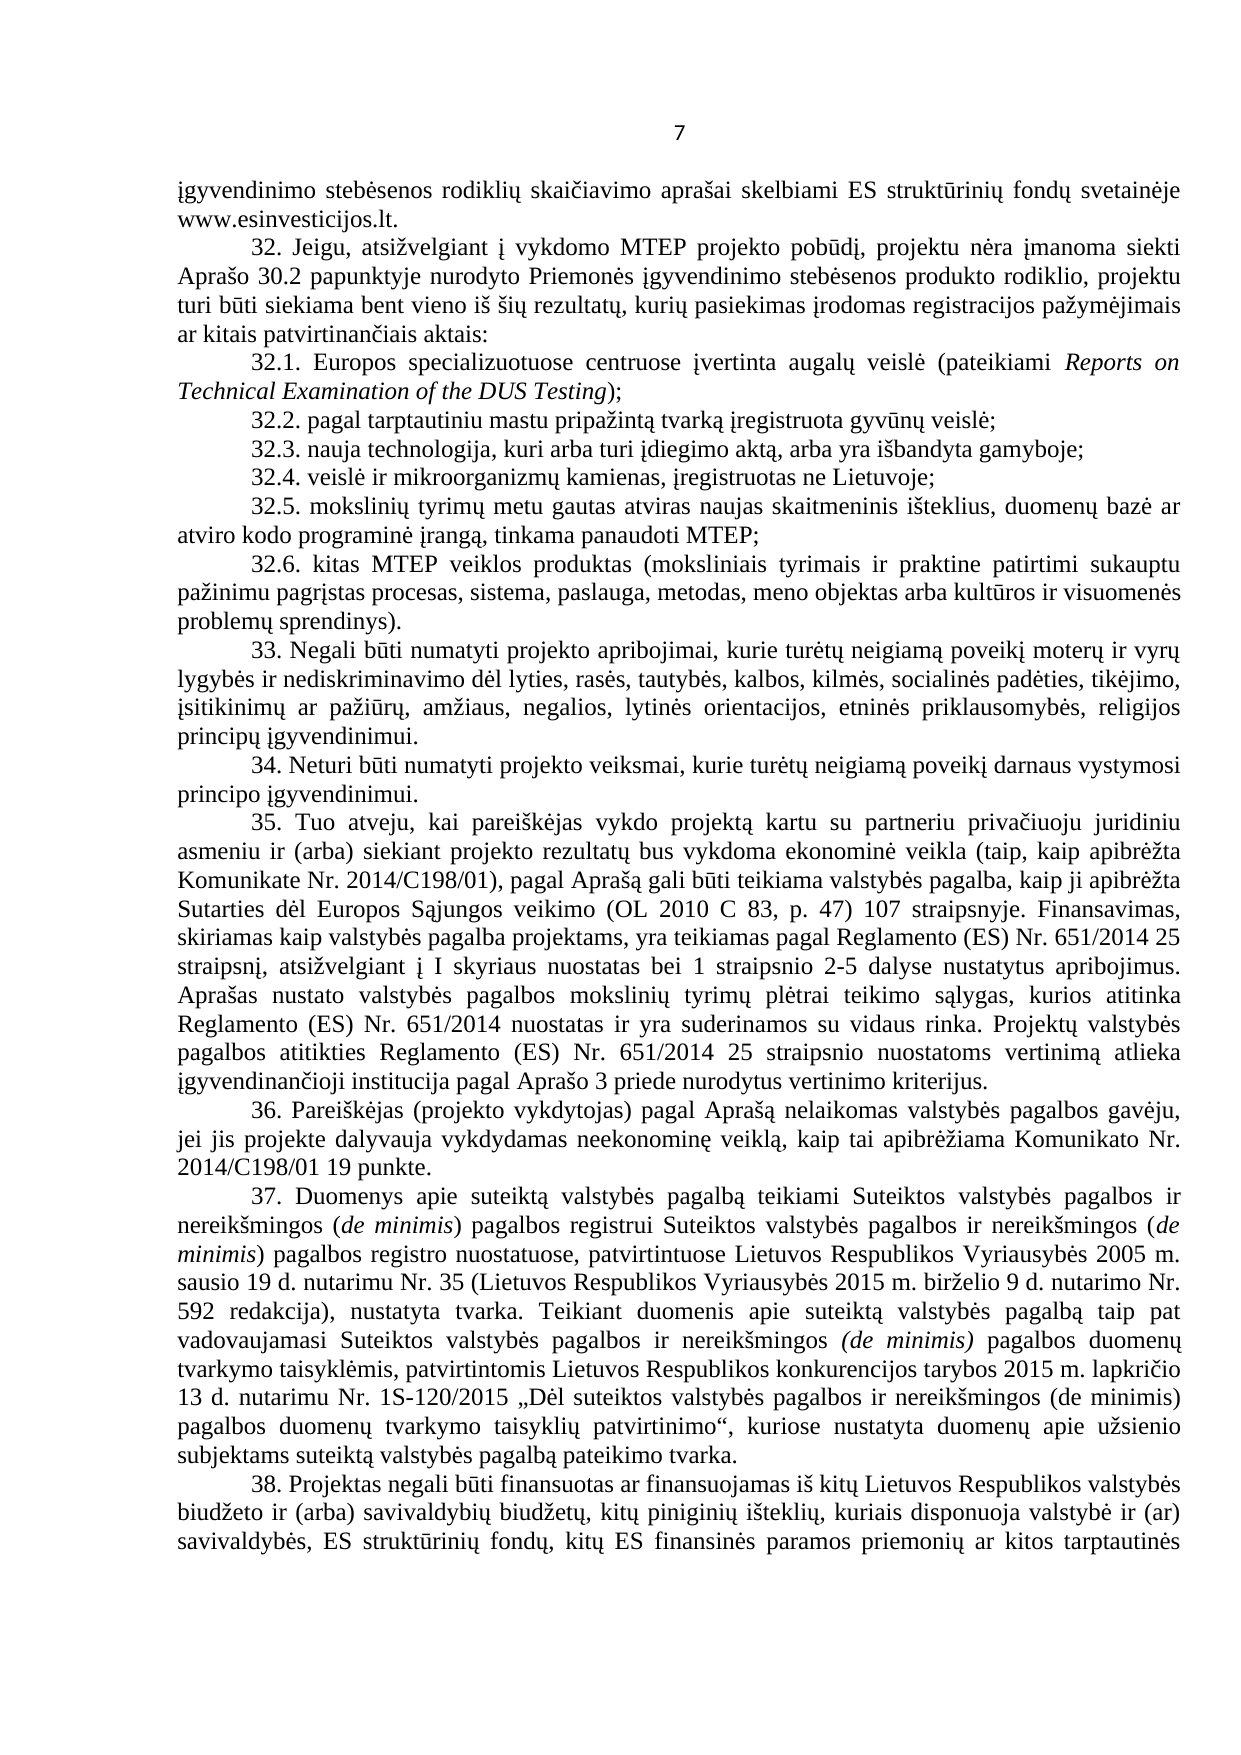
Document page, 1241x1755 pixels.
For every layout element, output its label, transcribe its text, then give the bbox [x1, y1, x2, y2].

text 34. Neturi būti numatyti projekto veiksmai, kurie turėtų neigiamą poveikį darnaus vystymosi principo įgyvendinimui. [177, 750, 1182, 807]
text 37. Duomenys apie suteiktą valstybės pagalbą teikiami Suteiktos valstybės pagalbos ir nereikšmingos (de minimis) pagalbos registrui Suteiktos valstybės pagalbos ir nereikšmingos (de minimis) pagalbos registro nuostatuose, patvirtintuose Lietuvos Respublikos Vyriausybės 2005 m. sausio 19 d. nutarimu Nr. 35 (Lietuvos Respublikos Vyriausybės 2015 m. birželio 9 d. nutarimo Nr. 592 redakcija), nustatyta tvarka. Teikiant duomenis apie suteiktą valstybės pagalbą taip pat vadovaujamasi Suteiktos valstybės pagalbos ir nereikšmingos (de minimis) pagalbos duomenų tvarkymo taisyklėmis, patvirtintomis Lietuvos Respublikos konkurencijos tarybos 2015 m. lapkričio 13 d. nutarimu Nr. 1S-120/2015 „Dėl suteiktos valstybės pagalbos ir nereikšmingos (de minimis) pagalbos duomenų tvarkymo taisyklių patvirtinimo“, kuriose nustatyta duomenų apie užsienio subjektams suteiktą valstybės pagalbą pateikimo tvarka. [177, 1181, 1182, 1469]
text 32.2. pagal tarptautiniu mastu pripažintą tvarką įregistruota gyvūnų veislė; [177, 405, 1182, 434]
text 33. Negali būti numatyti projekto apribojimai, kurie turėtų neigiamą poveikį moterų ir vyrų lygybės ir nediskriminavimo dėl lyties, rasės, tautybės, kalbos, kilmės, socialinės padėties, tikėjimo, įsitikinimų ar pažiūrų, amžiaus, negalios, lytinės orientacijos, etninės priklausomybės, religijos principų įgyvendinimui. [177, 635, 1182, 750]
text 32.1. Europos specializuotuose centruose įvertinta augalų veislė (pateikiami Reports on Technical Examination of the DUS Testing); [177, 347, 1182, 405]
text 38. Projektas negali būti finansuotas ar finansuojamas iš kitų Lietuvos Respublikos valstybės biudžeto ir (arba) savivaldybių biudžetų, kitų piniginių išteklių, kuriais disponuoja valstybė ir (ar) savivaldybės, ES struktūrinių fondų, kitų ES finansinės paramos priemonių ar kitos tarptautinės [177, 1469, 1182, 1555]
text 32.5. mokslinių tyrimų metu gautas atviras naujas skaitmeninis išteklius, duomenų bazė ar atviro kodo programinė įrangą, tinkama panaudoti MTEP; [177, 491, 1182, 549]
text 35. Tuo atveju, kai pareiškėjas vykdo projektą kartu su partneriu privačiuoju juridiniu asmeniu ir (arba) siekiant projekto rezultatų bus vykdoma ekonominė veikla (taip, kaip apibrėžta Komunikate Nr. 2014/C198/01), pagal Aprašą gali būti teikiama valstybės pagalba, kaip ji apibrėžta Sutarties dėl Europos Sąjungos veikimo (OL 2010 C 83, p. 47) 107 straipsnyje. Finansavimas, skiriamas kaip valstybės pagalba projektams, yra teikiamas pagal Reglamento (ES) Nr. 651/2014 25 straipsnį, atsižvelgiant į I skyriaus nuostatas bei 1 straipsnio 2-5 dalyse nustatytus apribojimus. Aprašas nustato valstybės pagalbos mokslinių tyrimų plėtrai teikimo sąlygas, kurios atitinka Reglamento (ES) Nr. 651/2014 nuostatas ir yra suderinamos su vidaus rinka. Projektų valstybės pagalbos atitikties Reglamento (ES) Nr. 651/2014 25 straipsnio nuostatoms vertinimą atlieka įgyvendinančioji institucija pagal Aprašo 3 priede nurodytus vertinimo kriterijus. [177, 807, 1182, 1095]
text įgyvendinimo stebėsenos rodiklių skaičiavimo aprašai skelbiami ES struktūrinių fondų svetainėje www.esinvesticijos.lt. [177, 175, 1182, 232]
text 32.3. nauja technologija, kuri arba turi įdiegimo aktą, arba yra išbandyta gamyboje; [177, 434, 1182, 462]
text 32. Jeigu, atsižvelgiant į vykdomo MTEP projekto pobūdį, projektu nėra įmanoma siekti Aprašo 30.2 papunktyje nurodyto Priemonės įgyvendinimo stebėsenos produkto rodiklio, projektu turi būti siekiama bent vieno iš šių rezultatų, kurių pasiekimas įrodomas registracijos pažymėjimais ar kitais patvirtinančiais aktais: [177, 232, 1182, 347]
text 36. Pareiškėjas (projekto vykdytojas) pagal Aprašą nelaikomas valstybės pagalbos gavėju, jei jis projekte dalyvauja vykdydamas neekonominę veiklą, kaip tai apibrėžiama Komunikato Nr. 2014/C198/01 19 punkte. [177, 1095, 1182, 1181]
text 32.4. veislė ir mikroorganizmų kamienas, įregistruotas ne Lietuvoje; [177, 462, 1182, 491]
text 32.6. kitas MTEP veiklos produktas (moksliniais tyrimais ir praktine patirtimi sukauptu pažinimu pagrįstas procesas, sistema, paslauga, metodas, meno objektas arba kultūros ir visuomenės problemų sprendinys). [177, 549, 1182, 635]
